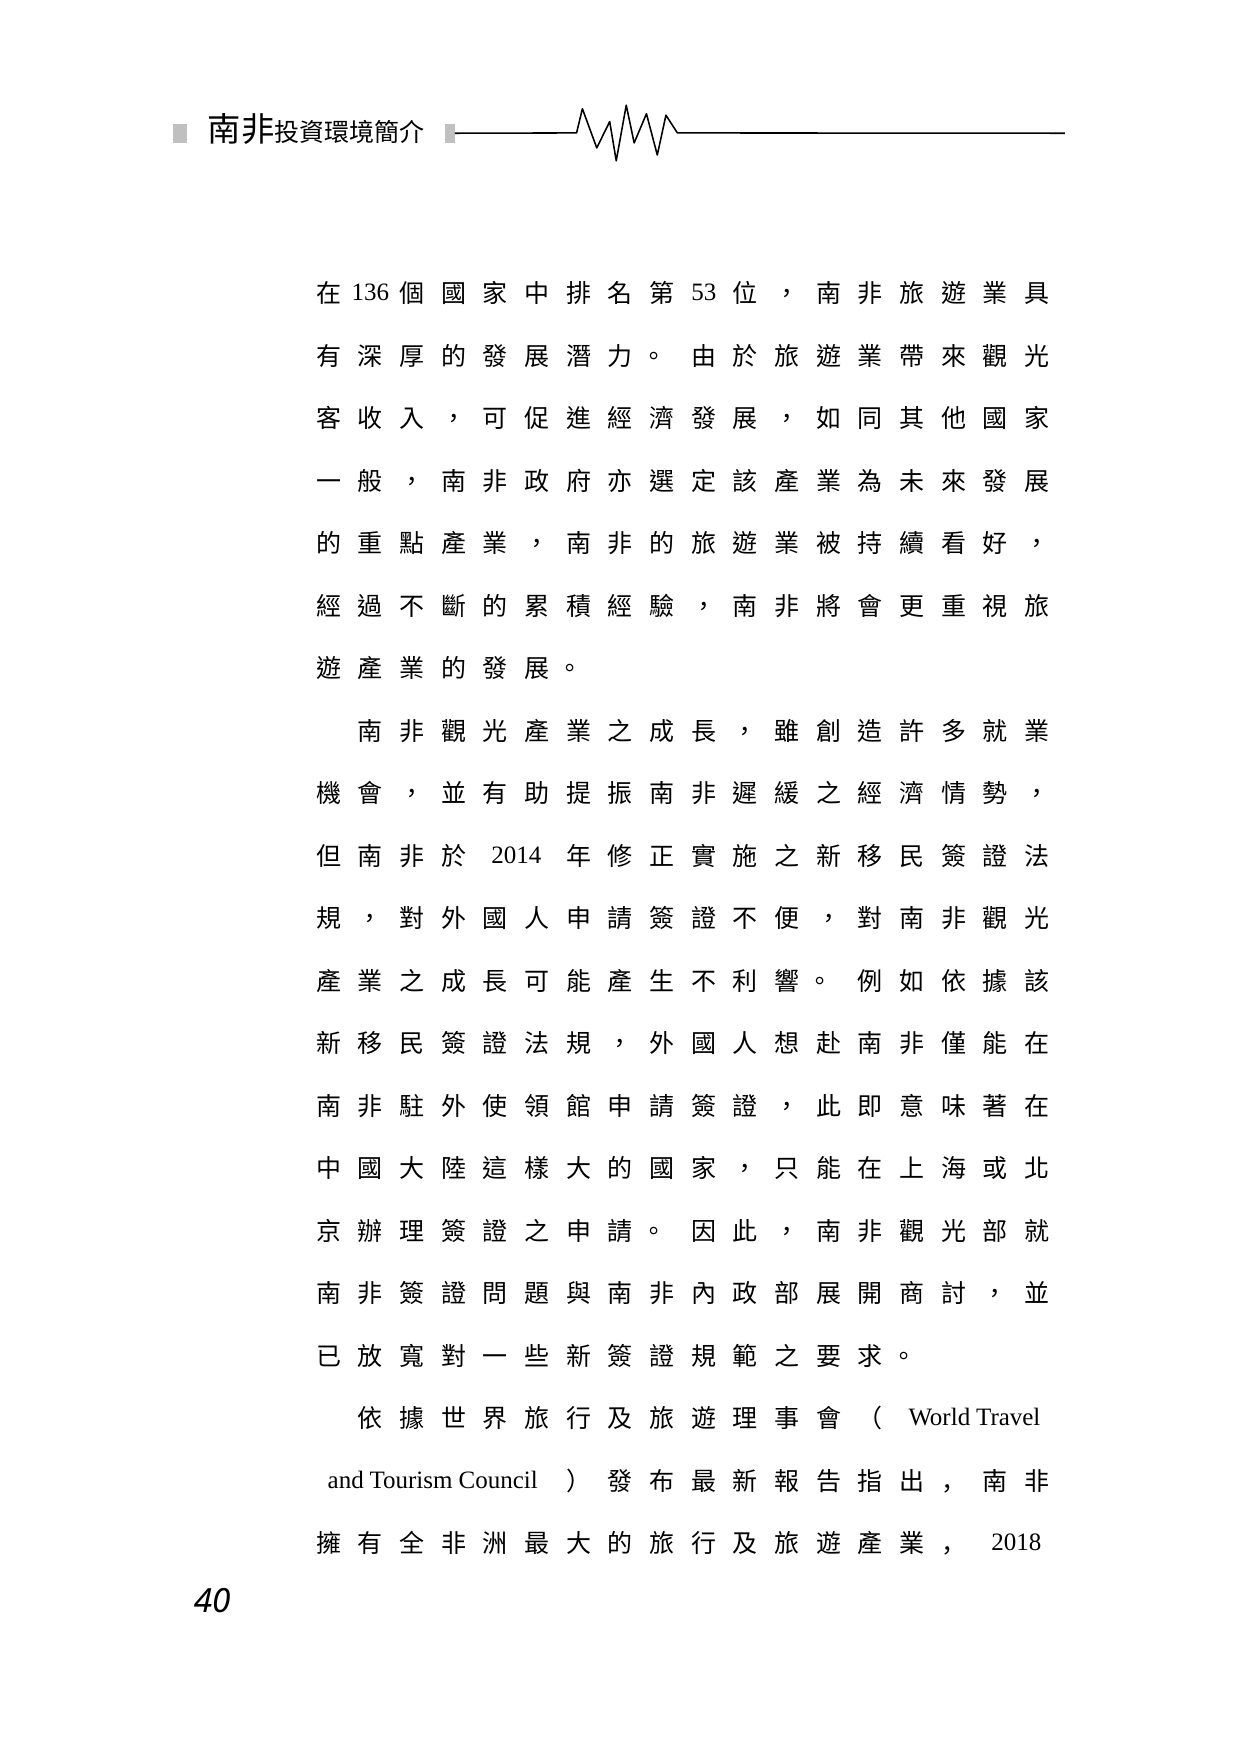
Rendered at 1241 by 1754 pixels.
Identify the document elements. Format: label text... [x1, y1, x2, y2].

text 南非觀光產業之成長，雖創造許多就業機會，並有助提振南非遲緩之經濟情勢，但南非於2014年修正實施之新移民簽證法規，對外國人申請簽證不便，對南非觀光產業之成長可能產生不利響。例如依據該新移民簽證法規，外國人想赴南非僅能在南非駐外使領館申請簽證，此即意味著在中國大陸這樣大的國家，只能在上海或北京辦理簽證之申請。因此，南非觀光部就南非簽證問題與南非內政部展開商討，並已放寬對一些新簽證規範之要求。 [281, 688, 1058, 1375]
text 依據世界旅行及旅遊理事會（World Travel and Tourism Council）發布最新報告指出，南非擁有全非洲最大的旅行及旅遊產業，2018 [281, 1375, 1058, 1563]
text 在136個國家中排名第53位，南非旅遊業具有深厚的發展潛力。由於旅遊業帶來觀光客收入，可促進經濟發展，如同其他國家一般，南非政府亦選定該產業為未來發展的重點產業，南非的旅遊業被持續看好，經過不斷的累積經驗，南非將會更重視旅遊產業的發展。 [281, 250, 1058, 688]
